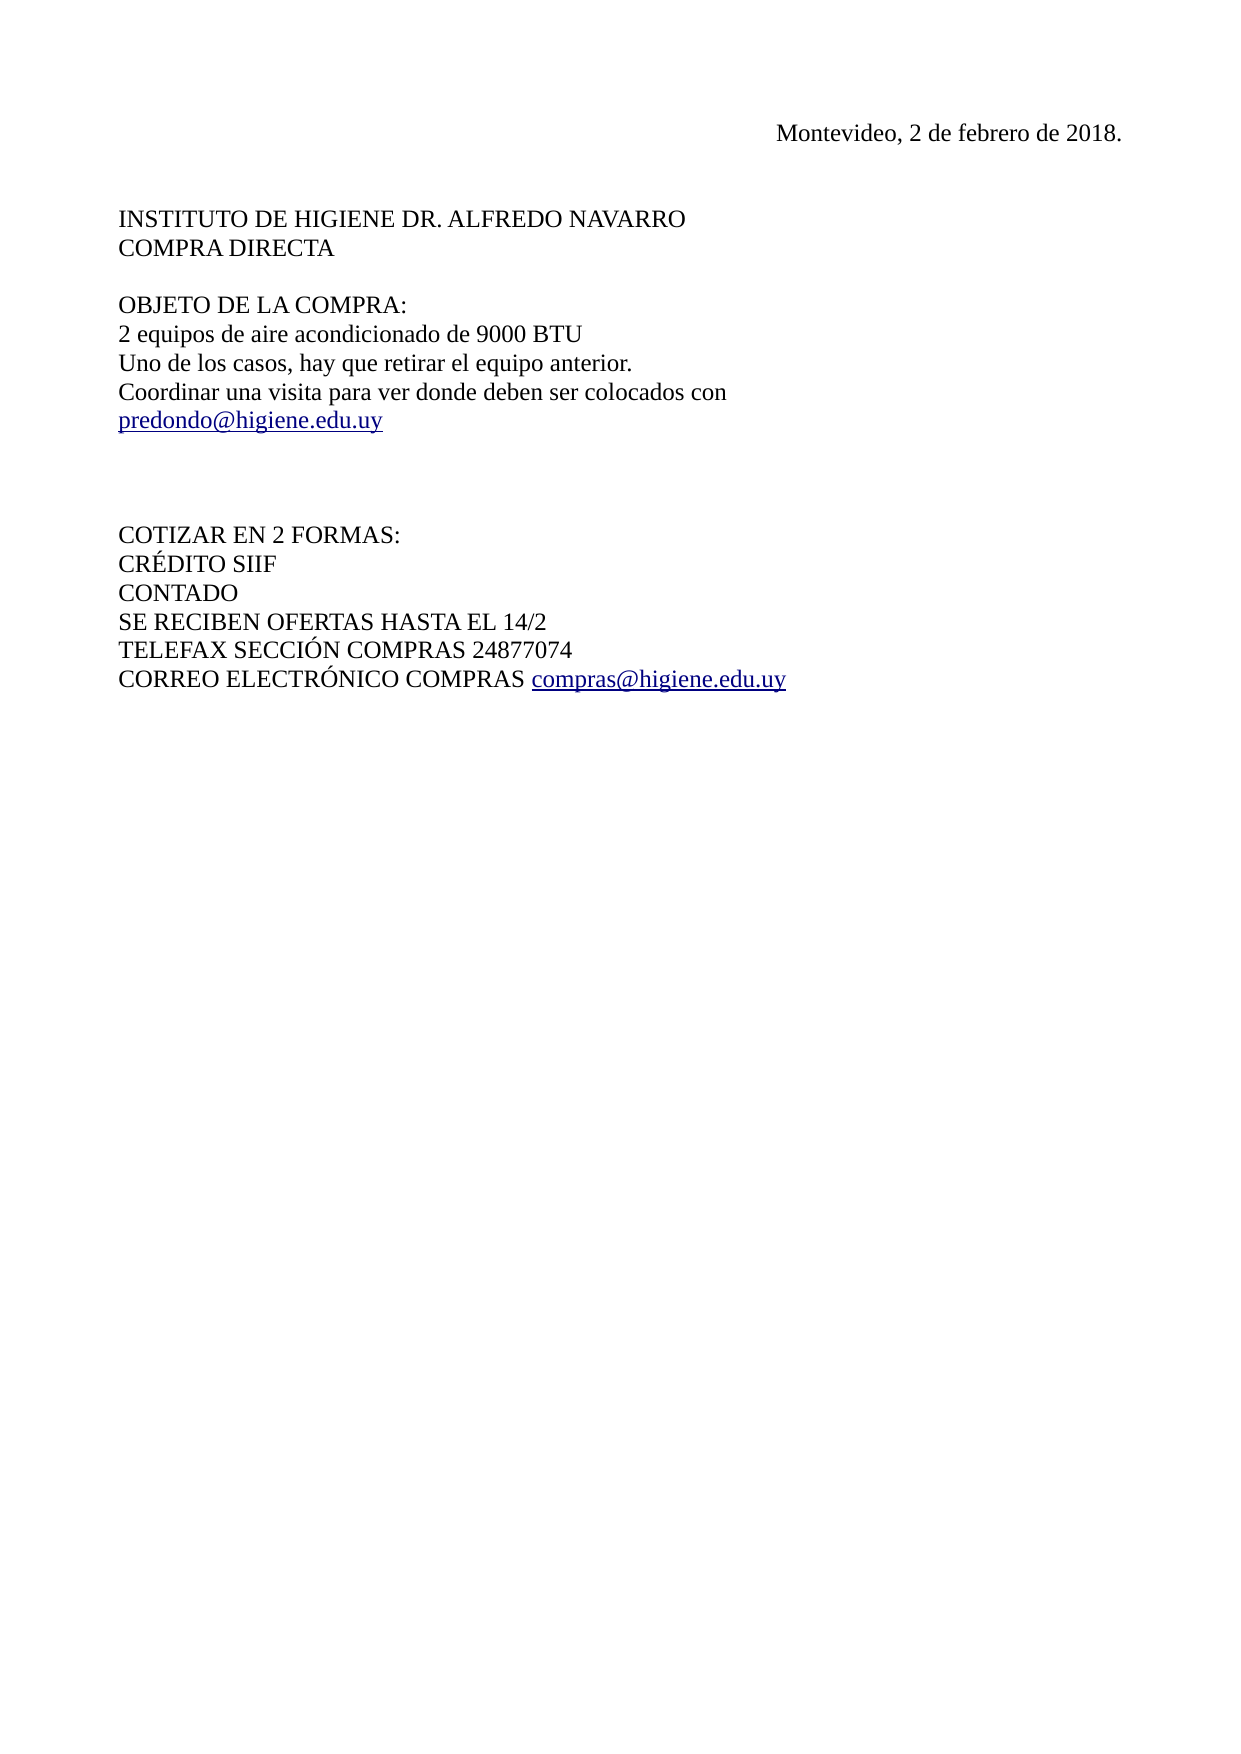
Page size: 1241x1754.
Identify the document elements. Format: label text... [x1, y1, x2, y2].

text SE RECIBEN OFERTAS HASTA EL 14/2 [118, 607, 1122, 636]
text Coordinar una visita para ver donde deben ser colocados con [118, 377, 1122, 406]
text COTIZAR EN 2 FORMAS: [118, 521, 1122, 549]
text CONTADO [118, 578, 1122, 607]
text Montevideo, 2 de febrero de 2018. [118, 118, 1122, 147]
text OBJETO DE LA COMPRA: [118, 291, 1122, 319]
text TELEFAX SECCIÓN COMPRAS 24877074 [118, 636, 1122, 664]
text predondo@higiene.edu.uy [118, 406, 1122, 434]
text COMPRA DIRECTA [118, 233, 1122, 262]
text CRÉDITO SIIF [118, 549, 1122, 578]
text Uno de los casos, hay que retirar el equipo anterior. [118, 348, 1122, 377]
text INSTITUTO DE HIGIENE DR. ALFREDO NAVARRO [118, 204, 1122, 233]
text 2 equipos de aire acondicionado de 9000 BTU [118, 319, 1122, 348]
text CORREO ELECTRÓNICO COMPRAS compras@higiene.edu.uy [118, 664, 1122, 693]
